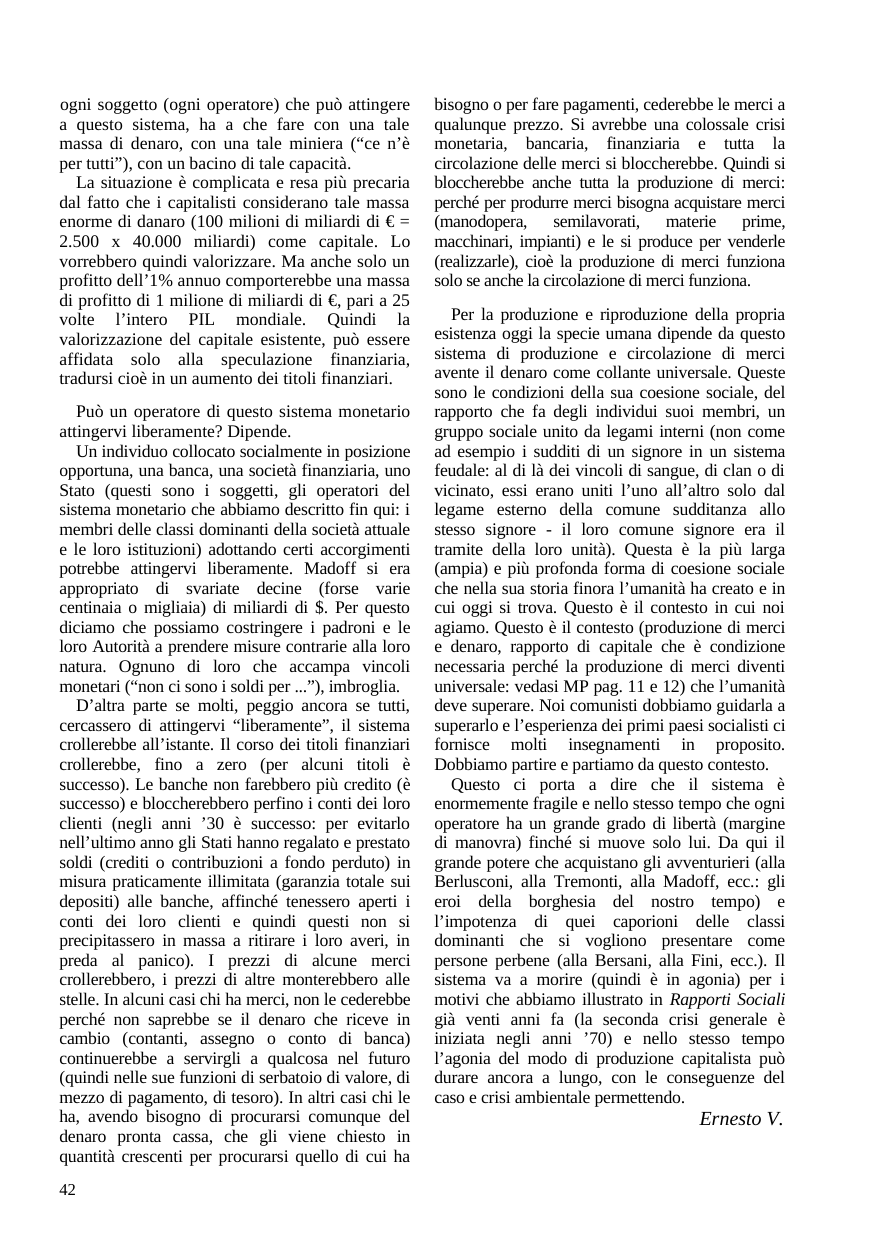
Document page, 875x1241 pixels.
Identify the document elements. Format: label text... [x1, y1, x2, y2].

text bisogno o per fare pagamenti, cederebbe le merci a qualunque prezzo. Si avrebbe una colossale crisi monetaria, bancaria, finanziaria e tutta la circolazione delle merci si bloccherebbe. Quindi si bloccherebbe anche tutta la produzione di merci: perché per produrre merci bisogna acquistare merci (manodopera, semilavorati, materie prime, macchinari, impianti) e le si produce per venderle (realizzarle), cioè la produzione di merci funziona solo se anche la circolazione di merci funziona. [434, 94, 786, 290]
text D’altra parte se molti, peggio ancora se tutti, cercassero di attingervi “liberamente”, il sistema crollerebbe all’istante. Il corso dei titoli finanziari crollerebbe, fino a zero (per alcuni titoli è successo). Le banche non farebbero più credito (è successo) e bloccherebbero perfino i conti dei loro clienti (negli anni ’30 è successo: per evitarlo nell’ultimo anno gli Stati hanno regalato e prestato soldi (crediti o contribuzioni a fondo perduto) in misura praticamente illimitata (garanzia totale sui depositi) alle banche, affinché tenessero aperti i conti dei loro clienti e quindi questi non si precipitassero in massa a ritirare i loro averi, in preda al panico). I prezzi di alcune merci crollerebbero, i prezzi di altre monterebbero alle stelle. In alcuni casi chi ha merci, non le cederebbe perché non saprebbe se il denaro che riceve in cambio (contanti, assegno o conto di banca) continuerebbe a servirgli a qualcosa nel futuro (quindi nelle sue funzioni di serbatoio di valore, di mezzo di pagamento, di tesoro). In altri casi chi le ha, avendo bisogno di procurarsi comunque del denaro pronta cassa, che gli viene chiesto in quantità crescenti per procurarsi quello di cui ha [59, 696, 411, 1166]
text ogni soggetto (ogni operatore) che può attingere a questo sistema, ha a che fare con una tale massa di denaro, con una tale miniera (“ce n’è per tutti”), con un bacino di tale capacità. [59, 94, 411, 173]
text Un individuo collocato socialmente in posizione opportuna, una banca, una società finanziaria, uno Stato (questi sono i soggetti, gli operatori del sistema monetario che abbiamo descritto fin qui: i membri delle classi dominanti della società attuale e le loro istituzioni) adottando certi accorgimenti potrebbe attingervi liberamente. Madoff si era appropriato di svariate decine (forse varie centinaia o migliaia) di miliardi di $. Per questo diciamo che possiamo costringere i padroni e le loro Autorità a prendere misure contrarie alla loro natura. Ognuno di loro che accampa vincoli monetari (“non ci sono i soldi per ...”), imbroglia. [59, 441, 411, 696]
text Questo ci porta a dire che il sistema è enormemente fragile e nello stesso tempo che ogni operatore ha un grande grado di libertà (margine di manovra) finché si muove solo lui. Da qui il grande potere che acquistano gli avventurieri (alla Berlusconi, alla Tremonti, alla Madoff, ecc.: gli eroi della borghesia del nostro tempo) e l’impotenza di quei caporioni delle classi dominanti che si vogliono presentare come persone perbene (alla Bersani, alla Fini, ecc.). Il sistema va a morire (quindi è in agonia) per i motivi che abbiamo illustrato in Rapporti Sociali già venti anni fa (la seconda crisi generale è iniziata negli anni ’70) e nello stesso tempo l’agonia del modo di produzione capitalista può durare ancora a lungo, con le conseguenze del caso e crisi ambientale permettendo. [434, 774, 786, 1107]
text Ernesto V. [434, 1107, 786, 1129]
text Può un operatore di questo sistema monetario attingervi liberamente? Dipende. [59, 402, 411, 441]
text La situazione è complicata e resa più precaria dal fatto che i capitalisti considerano tale massa enorme di danaro (100 milioni di miliardi di € = 2.500 x 40.000 miliardi) come capitale. Lo vorrebbero quindi valorizzare. Ma anche solo un profitto dell’1% annuo comporterebbe una massa di profitto di 1 milione di miliardi di €, pari a 25 volte l’intero PIL mondiale. Quindi la valorizzazione del capitale esistente, può essere affidata solo alla speculazione finanziaria, tradursi cioè in un aumento dei titoli finanziari. [59, 173, 411, 388]
text Per la produzione e riproduzione della propria esistenza oggi la specie umana dipende da questo sistema di produzione e circolazione di merci avente il denaro come collante universale. Queste sono le condizioni della sua coesione sociale, del rapporto che fa degli individui suoi membri, un gruppo sociale unito da legami interni (non come ad esempio i sudditi di un signore in un sistema feudale: al di là dei vincoli di sangue, di clan o di vicinato, essi erano uniti l’uno all’altro solo dal legame esterno della comune sudditanza allo stesso signore - il loro comune signore era il tramite della loro unità). Questa è la più larga (ampia) e più profonda forma di coesione sociale che nella sua storia finora l’umanità ha creato e in cui oggi si trova. Questo è il contesto in cui noi agiamo. Questo è il contesto (produzione di merci e denaro, rapporto di capitale che è condizione necessaria perché la produzione di merci diventi universale: vedasi MP pag. 11 e 12) che l’umanità deve superare. Noi comunisti dobbiamo guidarla a superarlo e l’esperienza dei primi paesi socialisti ci fornisce molti insegnamenti in proposito. Dobbiamo partire e partiamo da questo contesto. [434, 304, 786, 774]
